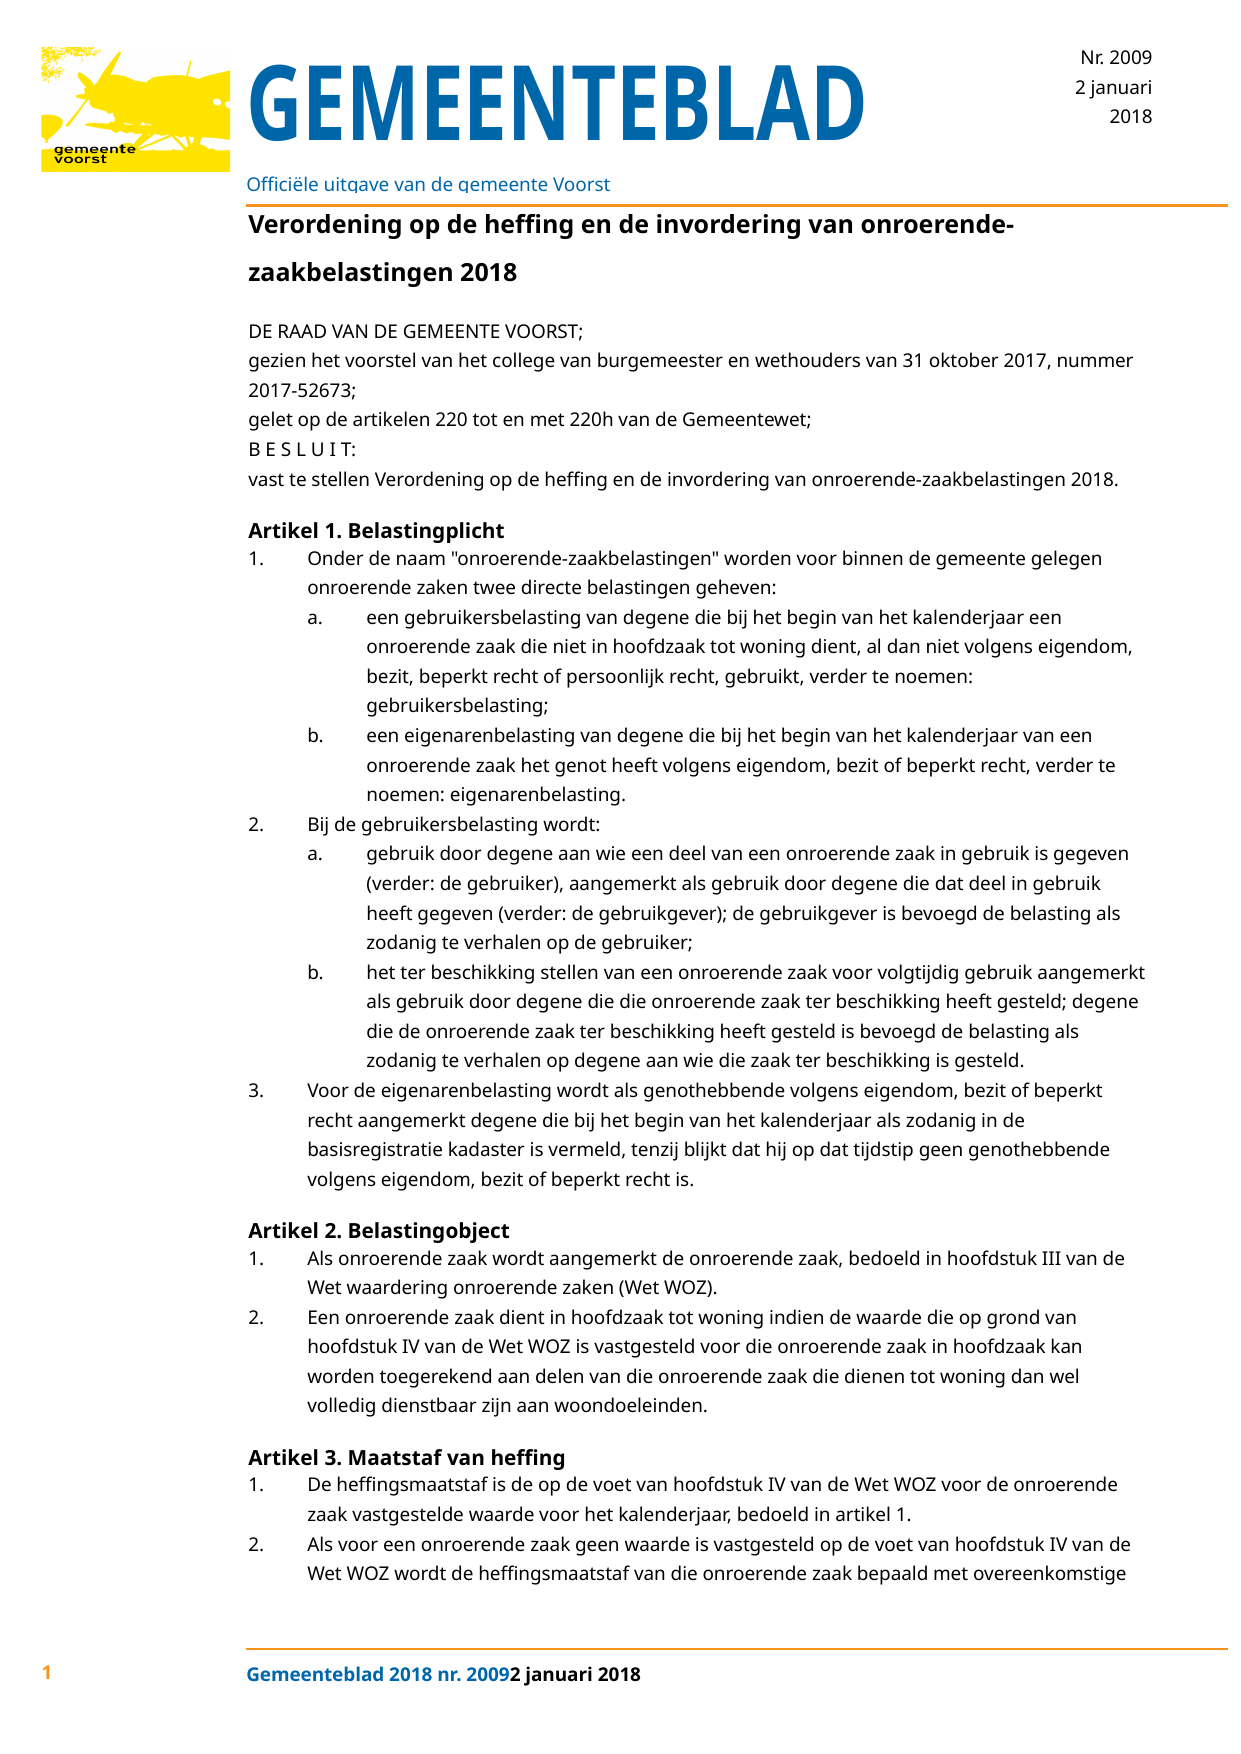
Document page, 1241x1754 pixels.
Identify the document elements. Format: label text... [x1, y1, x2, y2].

list Als onroerende zaak wordt aangemerkt de onroerende zaak, bedoeld in hoofdstuk III van de Wet waardering onroerende zaken (Wet WOZ). [248, 1245, 1152, 1300]
text Artikel 1. Belastingplicht [248, 516, 1152, 545]
list Bij de gebruikersbelasting wordt: [248, 811, 1152, 837]
list De heffingsmaatstaf is de op de voet van hoofdstuk IV van de Wet WOZ voor de onroerende zaak vastgestelde waarde voor het kalenderjaar, bedoeld in artikel 1. [248, 1472, 1152, 1527]
picture [41, 47, 231, 172]
list Een onroerende zaak dient in hoofdzaak tot woning indien de waarde die op grond van hoofdstuk IV van de Wet WOZ is vastgesteld voor die onroerende zaak in hoofdzaak kan worden toegerekend aan delen van die onroerende zaak die dienen tot woning dan wel volledig dienstbaar zijn aan woondoeleinden. [248, 1304, 1152, 1418]
text gelet op de artikelen 220 tot en met 220h van de Gemeentewet; [248, 407, 1152, 432]
list Als voor een onroerende zaak geen waarde is vastgesteld op de voet van hoofdstuk IV van de Wet WOZ wordt de heffingsmaatstaf van die onroerende zaak bepaald met overeenkomstige [248, 1531, 1152, 1586]
list een gebruikersbelasting van degene die bij het begin van het kalenderjaar een onroerende zaak die niet in hoofdzaak tot woning dient, al dan niet volgens eigendom, bezit, beperkt recht of persoonlijk recht, gebruikt, verder te noemen: gebruikersbelasting; [307, 604, 1152, 718]
list een eigenarenbelasting van degene die bij het begin van het kalenderjaar van een onroerende zaak het genot heeft volgens eigendom, bezit of beperkt recht, verder te noemen: eigenarenbelasting. [307, 722, 1152, 807]
list gebruik door degene aan wie een deel van een onroerende zaak in gebruik is gegeven (verder: de gebruiker), aangemerkt als gebruik door degene die dat deel in gebruik heeft gegeven (verder: de gebruikgever); de gebruikgever is bevoegd de belasting als zodanig te verhalen op de gebruiker; [307, 841, 1152, 955]
text vast te stellen Verordening op de heffing en de invordering van onroerende-zaakbelastingen 2018. [248, 466, 1152, 492]
text B E S L U I T: [248, 436, 1152, 462]
text Verordening op de heffing en de invordering van onroerende-zaakbelastingen 2018 [248, 207, 1152, 288]
list Onder de naam "onroerende-zaakbelastingen" worden voor binnen de gemeente gelegen onroerende zaken twee directe belastingen geheven: [248, 545, 1152, 600]
list het ter beschikking stellen van een onroerende zaak voor volgtijdig gebruik aangemerkt als gebruik door degene die die onroerende zaak ter beschikking heeft gesteld; degene die de onroerende zaak ter beschikking heeft gesteld is bevoegd de belasting als zodanig te verhalen op degene aan wie die zaak ter beschikking is gesteld. [307, 959, 1152, 1073]
text Artikel 3. Maatstaf van heffing [248, 1443, 1152, 1472]
text Artikel 2. Belastingobject [248, 1216, 1152, 1245]
text gezien het voorstel van het college van burgemeester en wethouders van 31 oktober 2017, nummer 2017-52673; [248, 347, 1152, 403]
text DE RAAD VAN DE GEMEENTE VOORST; [248, 318, 1152, 344]
list Voor de eigenarenbelasting wordt als genothebbende volgens eigendom, bezit of beperkt recht aangemerkt degene die bij het begin van het kalenderjaar als zodanig in de basisregistratie kadaster is vermeld, tenzij blijkt dat hij op dat tijdstip geen genothebbende volgens eigendom, bezit of beperkt recht is. [248, 1077, 1152, 1192]
